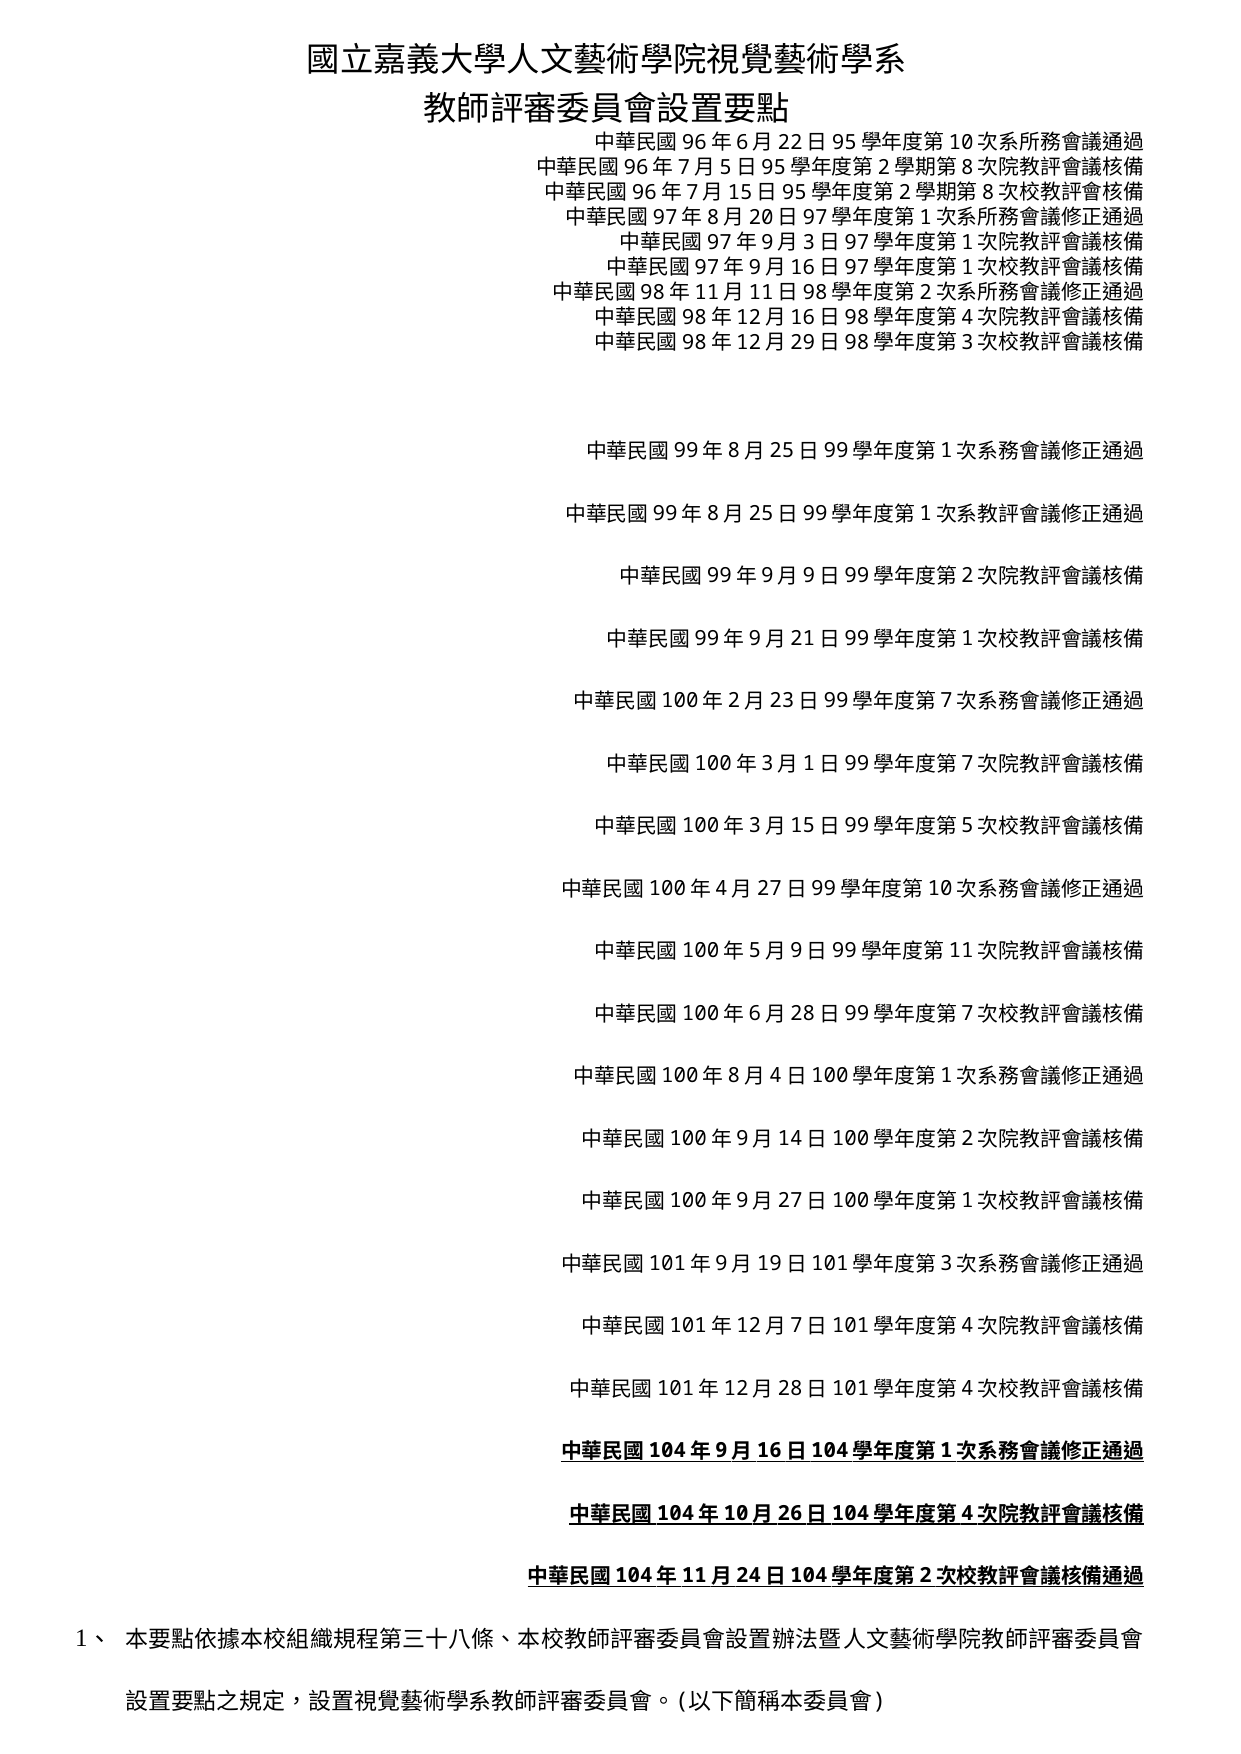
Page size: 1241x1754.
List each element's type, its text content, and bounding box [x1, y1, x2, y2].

text 中華民國97年9月3日97學年度第1次院教評會議核備 [69, 230, 1144, 255]
text 中華民國100年6月28日99學年度第7次校教評會議核備 [126, 971, 1144, 1033]
text 中華民國99年9月9日99學年度第2次院教評會議核備 [126, 533, 1144, 596]
text 教師評審委員會設置要點 [69, 81, 1144, 130]
text 中華民國101年9月19日101學年度第3次系務會議修正通過 [126, 1221, 1144, 1283]
text 中華民國98年11月11日98學年度第2次系所務會議修正通過 [69, 280, 1144, 305]
text 中華民國100年9月14日100學年度第2次院教評會議核備 [126, 1096, 1144, 1158]
text 中華民國100年8月4日100學年度第1次系務會議修正通過 [126, 1033, 1144, 1096]
text 中華民國100年3月1日99學年度第7次院教評會議核備 [126, 721, 1144, 783]
text 中華民國98年12月16日98學年度第4次院教評會議核備 [69, 305, 1144, 330]
text 中華民國100年4月27日99學年度第10次系務會議修正通過 [126, 846, 1144, 908]
text 中華民國104年10月26日104學年度第4次院教評會議核備 [126, 1471, 1144, 1533]
text 中華民國99年9月21日99學年度第1次校教評會議核備 [126, 596, 1144, 658]
text 中華民國104年11月24日104學年度第2次校教評會議核備通過 [126, 1533, 1144, 1596]
text 中華民國97年9月16日97學年度第1次校教評會議核備 [69, 255, 1144, 280]
text 中華民國96年7月15日95學年度第2學期第8次校教評會核備 [69, 180, 1144, 205]
text 中華民國101年12月7日101學年度第4次院教評會議核備 [126, 1283, 1144, 1346]
text 中華民國98年12月29日98學年度第3次校教評會議核備 [69, 330, 1144, 355]
text 中華民國99年8月25日99學年度第1次系務會議修正通過 [126, 408, 1144, 471]
text 中華民國100年3月15日99學年度第5次校教評會議核備 [126, 783, 1144, 846]
text 中華民國96年7月5日95學年度第2學期第8次院教評會議核備 [69, 155, 1144, 180]
text 中華民國100年5月9日99學年度第11次院教評會議核備 [126, 908, 1144, 971]
list 本要點依據本校組織規程第三十八條、本校教師評審委員會設置辦法暨人文藝術學院教師評審委員會設置要點之規定，設置視覺藝術學系教師評審委員會。(以下簡稱本委員會) [75, 1596, 1144, 1721]
text 中華民國99年8月25日99學年度第1次系教評會議修正通過 [75, 471, 1144, 533]
text 中華民國100年9月27日100學年度第1次校教評會議核備 [126, 1158, 1144, 1221]
text 中華民國100年2月23日99學年度第7次系務會議修正通過 [126, 658, 1144, 721]
text 國立嘉義大學人文藝術學院視覺藝術學系 [69, 33, 1144, 81]
text 中華民國101年12月28日101學年度第4次校教評會議核備 [126, 1346, 1144, 1408]
text 中華民國97年8月20日97學年度第1次系所務會議修正通過 [69, 205, 1144, 230]
text 中華民國104年9月16日104學年度第1次系務會議修正通過 [126, 1408, 1144, 1471]
text 中華民國96年6月22日95學年度第10次系所務會議通過 [69, 130, 1144, 155]
